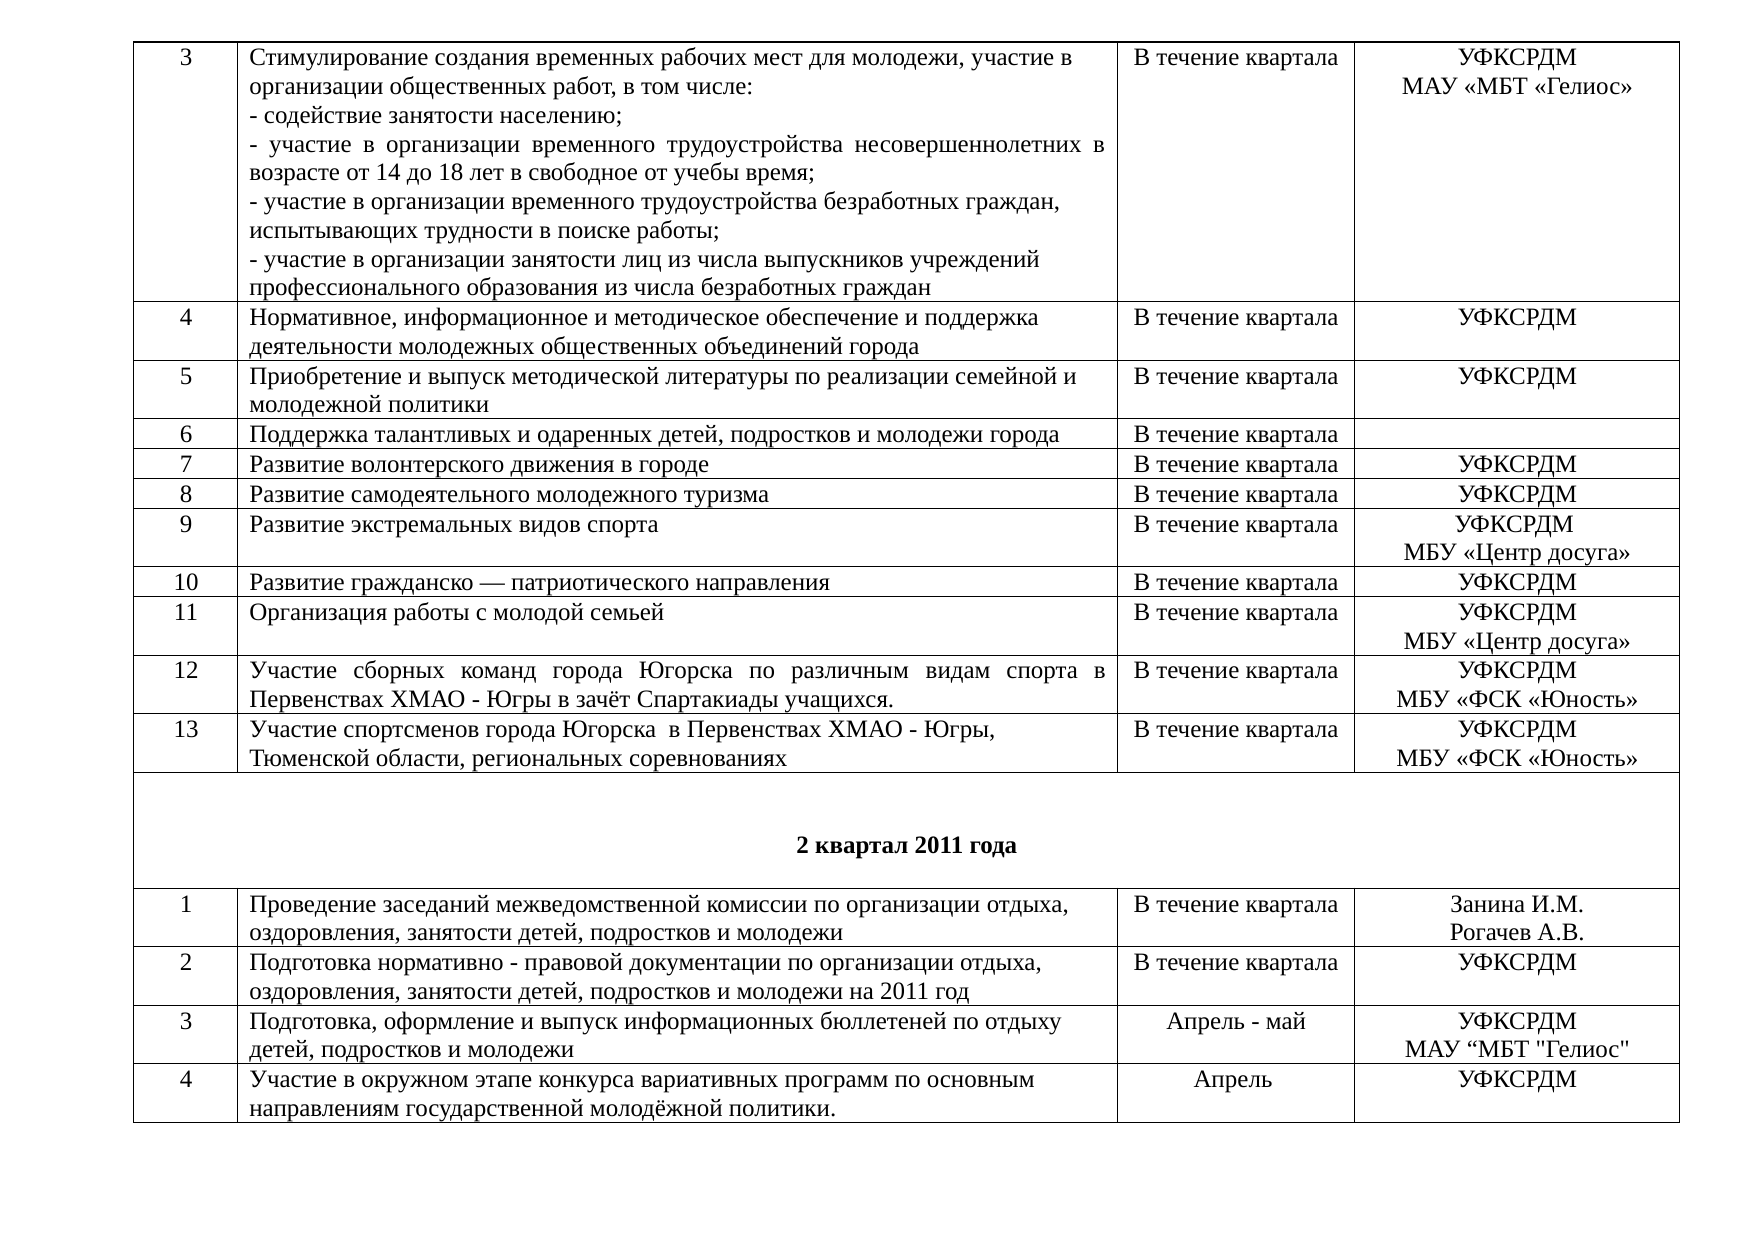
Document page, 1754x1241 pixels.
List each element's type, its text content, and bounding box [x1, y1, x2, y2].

table_cell 8 [134, 479, 237, 508]
table_cell УФКСРДМ МАУ “МБТ "Гелиос" [1355, 1006, 1679, 1063]
table_cell 3 [134, 1006, 237, 1063]
table_cell УФКСРДМ [1355, 567, 1679, 596]
table_cell В течение квартала [1118, 361, 1354, 418]
table_cell УФКСРДМ [1355, 1064, 1679, 1122]
table_cell УФКСРДМ [1355, 302, 1679, 360]
table_cell Участие спортсменов города Югорска в Первенствах ХМАО - Югры, Тюменской области, региональных соревнованиях [238, 714, 1117, 772]
table_cell В течение квартала [1118, 479, 1354, 508]
table_cell Подготовка, оформление и выпуск информационных бюллетеней по отдыху детей, подростков и молодежи [238, 1006, 1117, 1063]
table_cell 10 [134, 567, 237, 596]
table_cell Подготовка нормативно - правовой документации по организации отдыха, оздоровления, занятости детей, подростков и молодежи на 2011 год [238, 947, 1117, 1005]
table_cell В течение квартала [1118, 43, 1354, 301]
table_cell 11 [134, 597, 237, 654]
table_cell В течение квартала [1118, 889, 1354, 946]
table_cell Апрель - май [1118, 1006, 1354, 1063]
table_cell Развитие экстремальных видов спорта [238, 509, 1117, 566]
table_cell Проведение заседаний межведомственной комиссии по организации отдыха, оздоровления, занятости детей, подростков и молодежи [238, 889, 1117, 946]
table_cell В течение квартала [1118, 419, 1354, 448]
table_cell Развитие самодеятельного молодежного туризма [238, 479, 1117, 508]
table_cell В течение квартала [1118, 509, 1354, 566]
table_cell УФКСРДМ [1355, 947, 1679, 1005]
table_cell Организация работы с молодой семьей [238, 597, 1117, 654]
table_cell УФКСРДМ МБУ «Центр досуга» [1355, 509, 1679, 566]
table_cell Приобретение и выпуск методической литературы по реализации семейной и молодежной политики [238, 361, 1117, 418]
table_cell 6 [134, 419, 237, 448]
table_cell 4 [134, 302, 237, 360]
table_cell УФКСРДМ МБУ «ФСК «Юность» [1355, 714, 1679, 772]
table_cell В течение квартала [1118, 597, 1354, 654]
table_cell 2 квартал 2011 года [134, 773, 1679, 888]
table_cell Развитие волонтерского движения в городе [238, 449, 1117, 478]
table_cell Развитие гражданско — патриотического направления [238, 567, 1117, 596]
table_cell Нормативное, информационное и методическое обеспечение и поддержка деятельности молодежных общественных объединений города [238, 302, 1117, 360]
table_cell Занина И.М. Рогачев А.В. [1355, 889, 1679, 946]
table_cell В течение квартала [1118, 656, 1354, 713]
table_cell Участие в окружном этапе конкурса вариативных программ по основным направлениям государственной молодёжной политики. [238, 1064, 1117, 1122]
table_cell [1355, 419, 1679, 448]
table_cell УФКСРДМ [1355, 361, 1679, 418]
table_cell УФКСРДМ МБУ «ФСК «Юность» [1355, 656, 1679, 713]
table_cell Поддержка талантливых и одаренных детей, подростков и молодежи города [238, 419, 1117, 448]
table_cell УФКСРДМ [1355, 479, 1679, 508]
table_cell 5 [134, 361, 237, 418]
table_cell 3 [134, 43, 237, 301]
table_cell Участие сборных команд города Югорска по различным видам спорта в Первенствах ХМАО - Югры в зачёт Спартакиады учащихся. [238, 656, 1117, 713]
table_cell 13 [134, 714, 237, 772]
table_cell Апрель [1118, 1064, 1354, 1122]
table_cell В течение квартала [1118, 449, 1354, 478]
table_cell В течение квартала [1118, 714, 1354, 772]
table_cell 7 [134, 449, 237, 478]
table_cell 4 [134, 1064, 237, 1122]
table_cell 9 [134, 509, 237, 566]
table_cell УФКСРДМ МАУ «МБТ «Гелиос» [1355, 43, 1679, 301]
table_cell В течение квартала [1118, 947, 1354, 1005]
table_cell УФКСРДМ МБУ «Центр досуга» [1355, 597, 1679, 654]
table_cell В течение квартала [1118, 567, 1354, 596]
table_cell Стимулирование создания временных рабочих мест для молодежи, участие в организации общественных работ, в том числе: - содействие занятости населению; - участие в организации временного трудоустройства несовершеннолетних в возрасте от 14 до 18 лет в свободное от учебы время; - участие в организации временного трудоустройства безработных граждан, испытывающих трудности в поиске работы; - участие в организации занятости лиц из числа выпускников учреждений профессионального образования из числа безработных граждан [238, 43, 1117, 301]
table_cell 2 [134, 947, 237, 1005]
table_cell 12 [134, 656, 237, 713]
table_cell УФКСРДМ [1355, 449, 1679, 478]
table_cell В течение квартала [1118, 302, 1354, 360]
table_cell 1 [134, 889, 237, 946]
